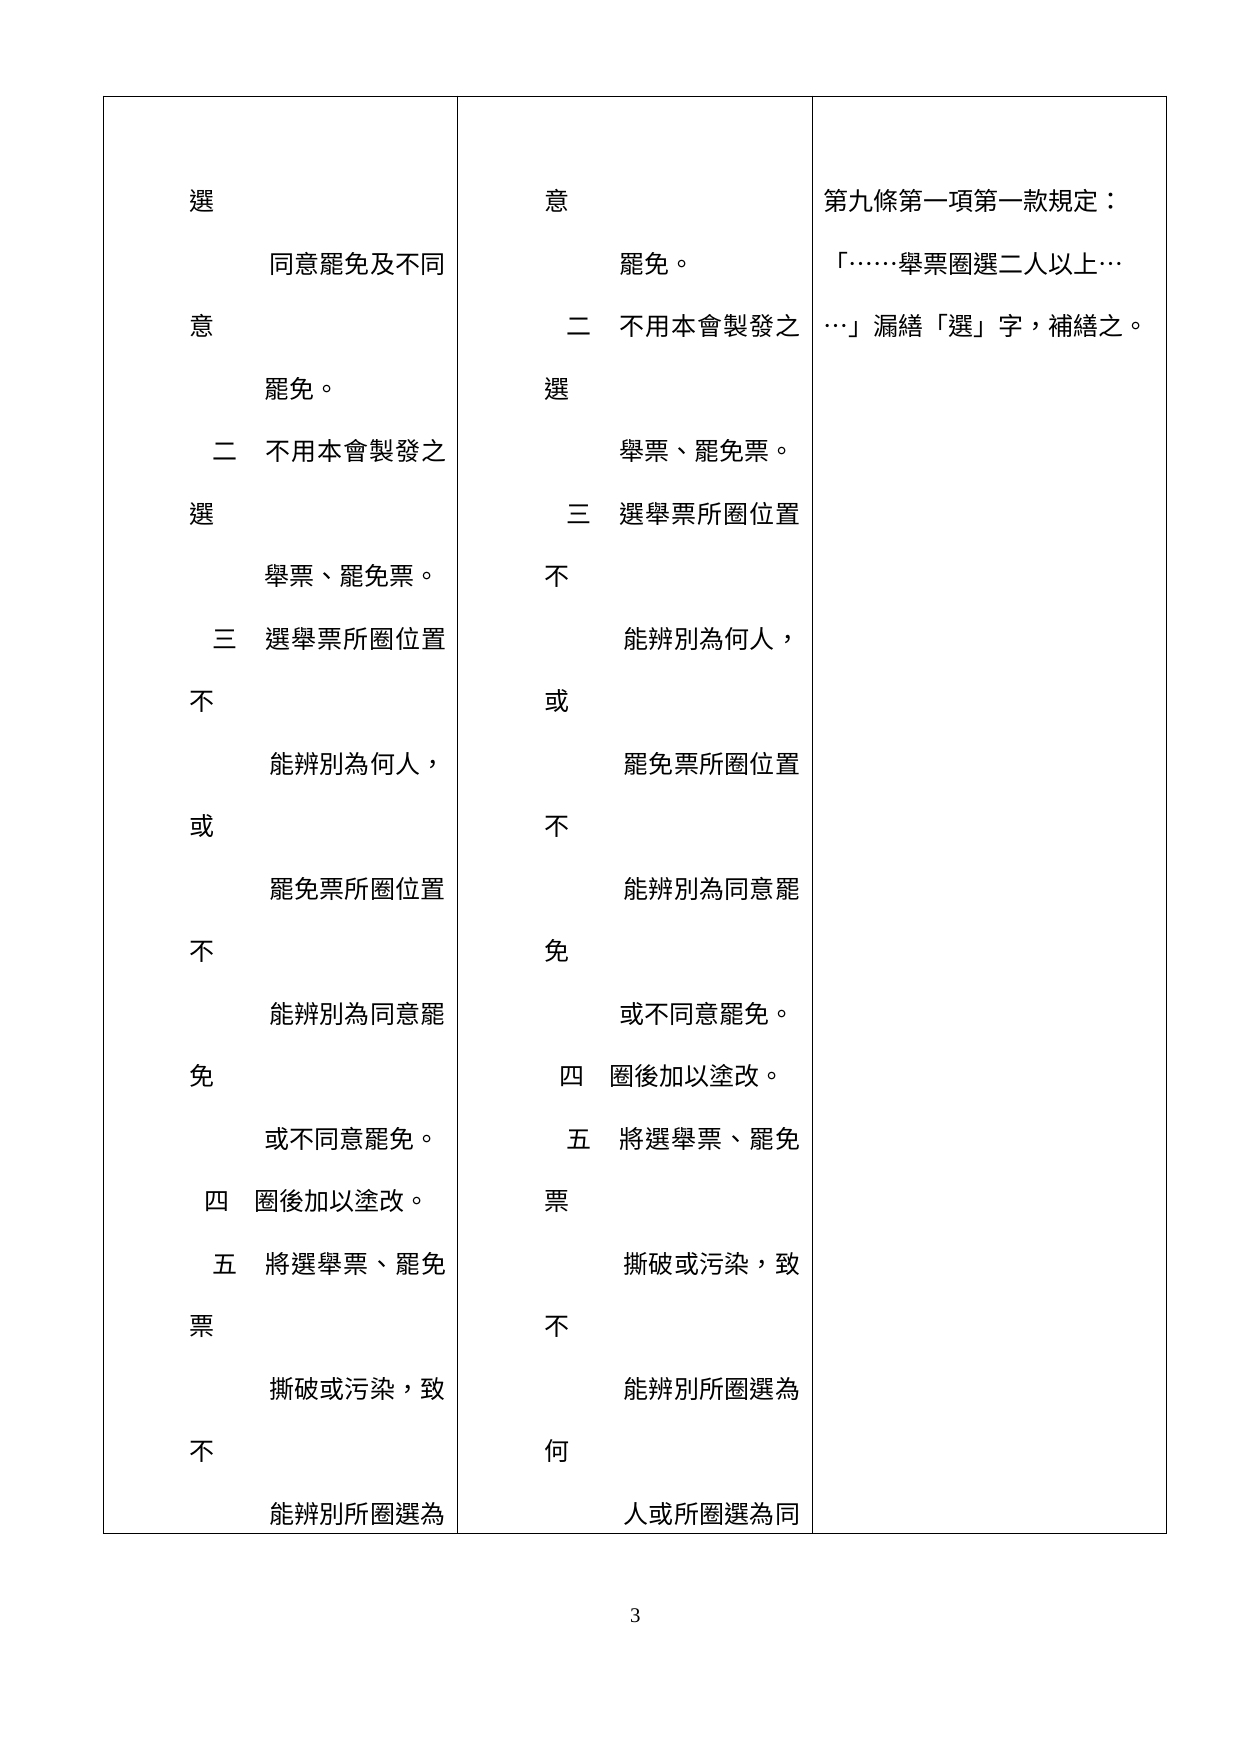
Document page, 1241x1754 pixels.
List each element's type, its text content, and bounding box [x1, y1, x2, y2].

table_cell 意 罷免。 二 不用本會製發之選 舉票、罷免票。 三 選舉票所圈位置不 能辨別為何人，或 罷免票所圈位置不 能辨別為同意罷免 或不同意罷免。 四 圈後加以塗改。 五 將選舉票、罷免票 撕破或污染，致不 能辨別所圈選為何 人或所圈選為同 [458, 97, 812, 1533]
table_cell 選 同意罷免及不同意 罷免。 二 不用本會製發之選 舉票、罷免票。 三 選舉票所圈位置不 能辨別為何人，或 罷免票所圈位置不 能辨別為同意罷免 或不同意罷免。 四 圈後加以塗改。 五 將選舉票、罷免票 撕破或污染，致不 能辨別所圈選為 [104, 97, 457, 1533]
table_cell 第九條第一項第一款規定：「……舉票圈選二人以上……」漏繕「選」字，補繕之。 [813, 97, 1166, 1533]
